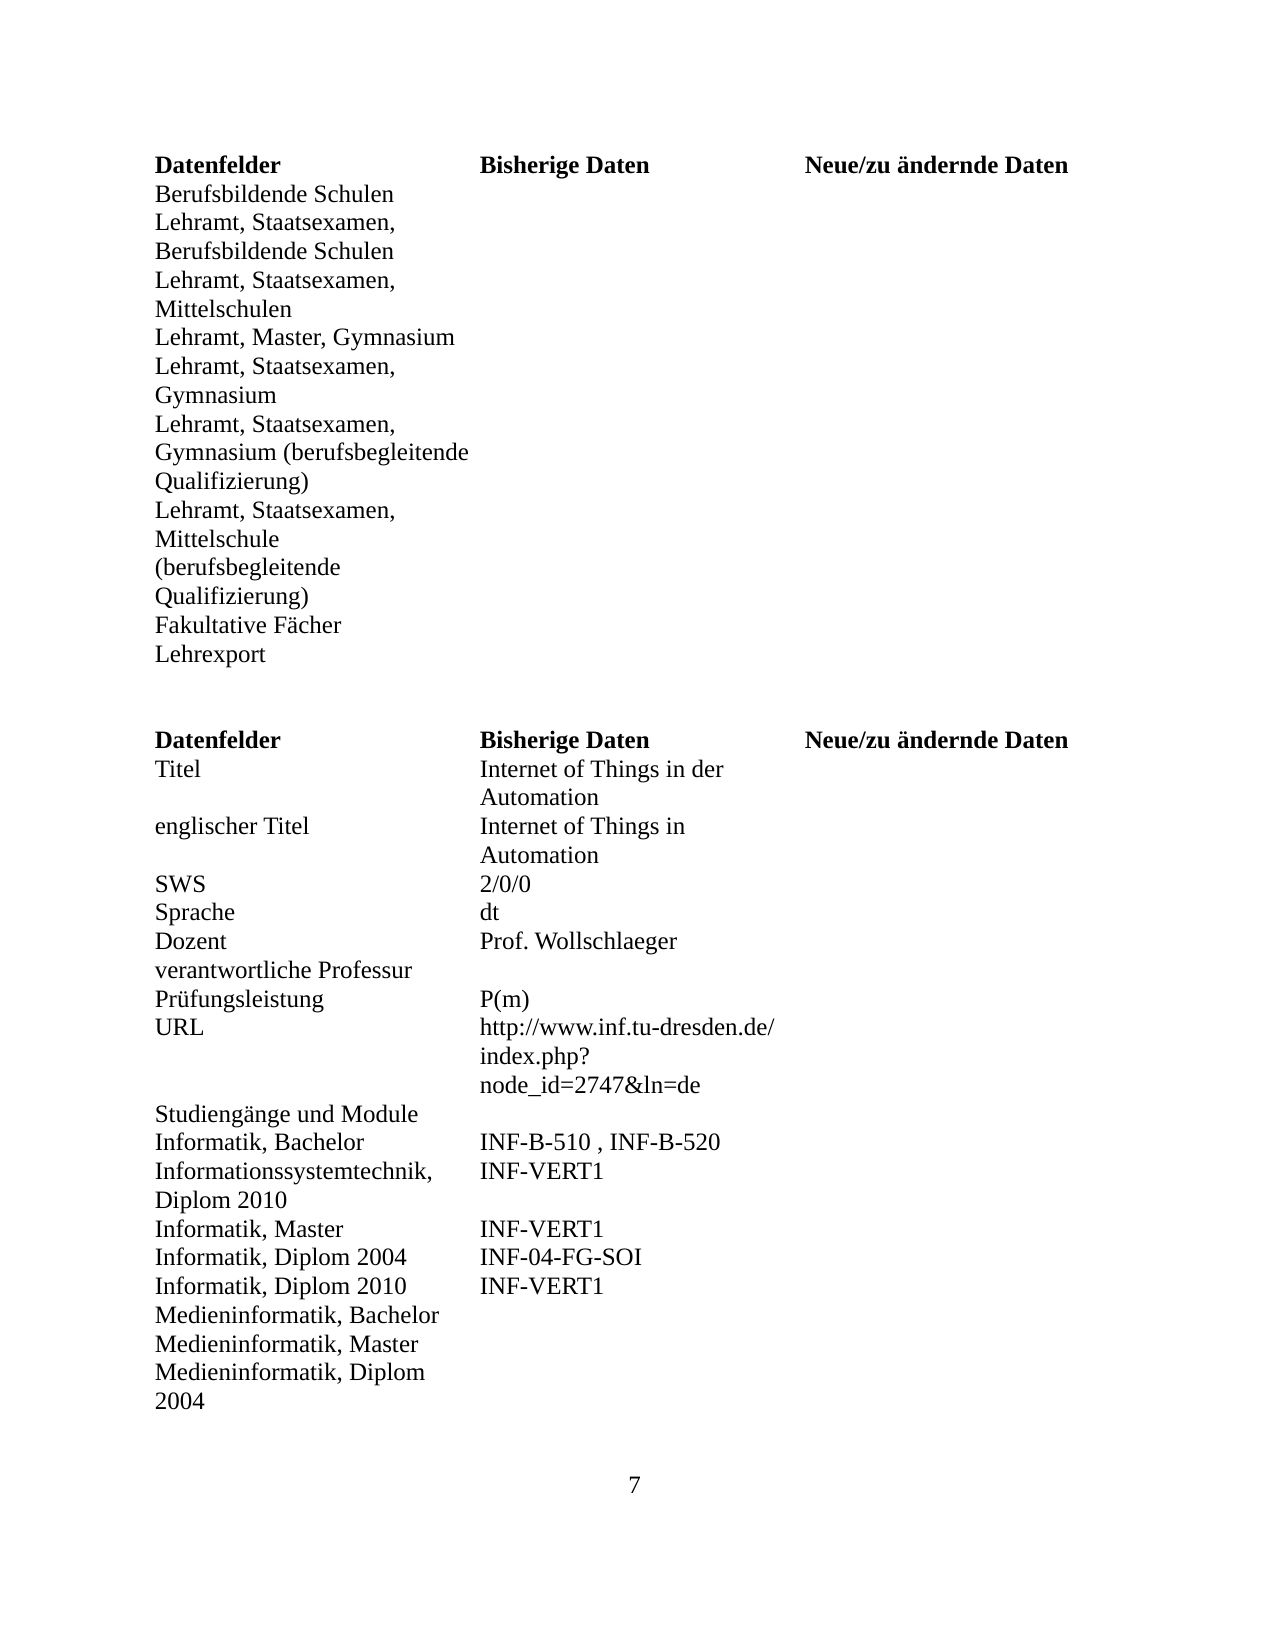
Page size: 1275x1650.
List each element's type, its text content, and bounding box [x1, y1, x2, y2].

table_cell [800, 1013, 1125, 1099]
table_cell [800, 984, 1125, 1012]
table_cell [800, 1358, 1125, 1415]
table_cell Internet of Things in der Automation [475, 754, 800, 811]
table_cell Informatik, Bachelor [150, 1128, 475, 1156]
table_cell Lehramt, Master, Gymnasium [150, 323, 475, 351]
table_cell Lehrexport [150, 639, 475, 667]
table_cell Fakultative Fächer [150, 610, 475, 639]
table_cell Medieninformatik, Master [150, 1329, 475, 1357]
table_cell INF-B-510 , INF-B-520 [475, 1128, 800, 1156]
table_cell [800, 265, 1125, 322]
table_header Neue/zu ändernde Daten [800, 725, 1125, 754]
table_cell Internet of Things in Automation [475, 811, 800, 869]
table_cell URL [150, 1013, 475, 1099]
table_cell [800, 754, 1125, 811]
table_header Bisherige Daten [475, 150, 800, 179]
table_cell Sprache [150, 898, 475, 926]
table_cell INF-VERT1 [475, 1271, 800, 1300]
table_cell [800, 1329, 1125, 1357]
table_cell [800, 351, 1125, 409]
table_cell [475, 1329, 800, 1357]
table_cell Lehramt, Staatsexamen, Gymnasium [150, 351, 475, 409]
table_cell [800, 869, 1125, 897]
table_cell Medieninformatik, Bachelor [150, 1300, 475, 1329]
table_cell [800, 926, 1125, 955]
table_cell [800, 179, 1125, 207]
table_cell Informationssystemtechnik, Diplom 2010 [150, 1156, 475, 1214]
table_cell [475, 1358, 800, 1415]
table_cell [800, 1128, 1125, 1156]
table_header Datenfelder [150, 725, 475, 754]
table_cell Dozent [150, 926, 475, 955]
table_cell 2/0/0 [475, 869, 800, 897]
table_cell [475, 208, 800, 265]
table_cell [800, 1271, 1125, 1300]
table_cell [475, 409, 800, 495]
table_header Bisherige Daten [475, 725, 800, 754]
table_cell [800, 811, 1125, 869]
table_cell Lehramt, Staatsexamen, Mittelschulen [150, 265, 475, 322]
table_cell Titel [150, 754, 475, 811]
table_cell INF-VERT1 [475, 1156, 800, 1214]
table_cell P(m) [475, 984, 800, 1012]
table_cell dt [475, 898, 800, 926]
table_cell Lehramt, Staatsexamen, Berufsbildende Schulen [150, 208, 475, 265]
table_cell Medieninformatik, Diplom 2004 [150, 1358, 475, 1415]
table_cell [800, 639, 1125, 667]
table_cell verantwortliche Professur [150, 955, 475, 984]
table_cell [800, 955, 1125, 984]
table_cell [800, 610, 1125, 639]
table_cell Prof. Wollschlaeger [475, 926, 800, 955]
table_cell Informatik, Master [150, 1214, 475, 1242]
table_cell [475, 179, 800, 207]
table_cell Lehramt, Staatsexamen, Gymnasium (berufsbegleitende Qualifizierung) [150, 409, 475, 495]
table_cell Berufsbildende Schulen [150, 179, 475, 207]
table_cell [475, 323, 800, 351]
table_cell [800, 1156, 1125, 1214]
table_cell INF-04-FG-SOI [475, 1243, 800, 1271]
table_cell [800, 1214, 1125, 1242]
table_cell Studiengänge und Module [150, 1099, 475, 1127]
table_cell [800, 323, 1125, 351]
table_cell INF-VERT1 [475, 1214, 800, 1242]
table_cell Prüfungsleistung [150, 984, 475, 1012]
table_cell [800, 409, 1125, 495]
table_cell [800, 898, 1125, 926]
table_cell http://www.inf.tu-dresden.de/index.php?node_id=2747&ln=de [475, 1013, 800, 1099]
table_cell [475, 265, 800, 322]
table_cell [475, 495, 800, 610]
table_cell [800, 495, 1125, 610]
table_cell SWS [150, 869, 475, 897]
table_header Datenfelder [150, 150, 475, 179]
table_cell [475, 1300, 800, 1329]
table_header Neue/zu ändernde Daten [800, 150, 1125, 179]
table_cell [475, 610, 800, 639]
table_cell Lehramt, Staatsexamen, Mittelschule (berufsbegleitende Qualifizierung) [150, 495, 475, 610]
table_cell [475, 1099, 800, 1127]
table_cell [800, 208, 1125, 265]
table_cell [475, 351, 800, 409]
table_cell Informatik, Diplom 2010 [150, 1271, 475, 1300]
table_cell [800, 1099, 1125, 1127]
table_cell [475, 955, 800, 984]
table_cell Informatik, Diplom 2004 [150, 1243, 475, 1271]
table_cell englischer Titel [150, 811, 475, 869]
table_cell [800, 1243, 1125, 1271]
table_cell [800, 1300, 1125, 1329]
table_cell [475, 639, 800, 667]
